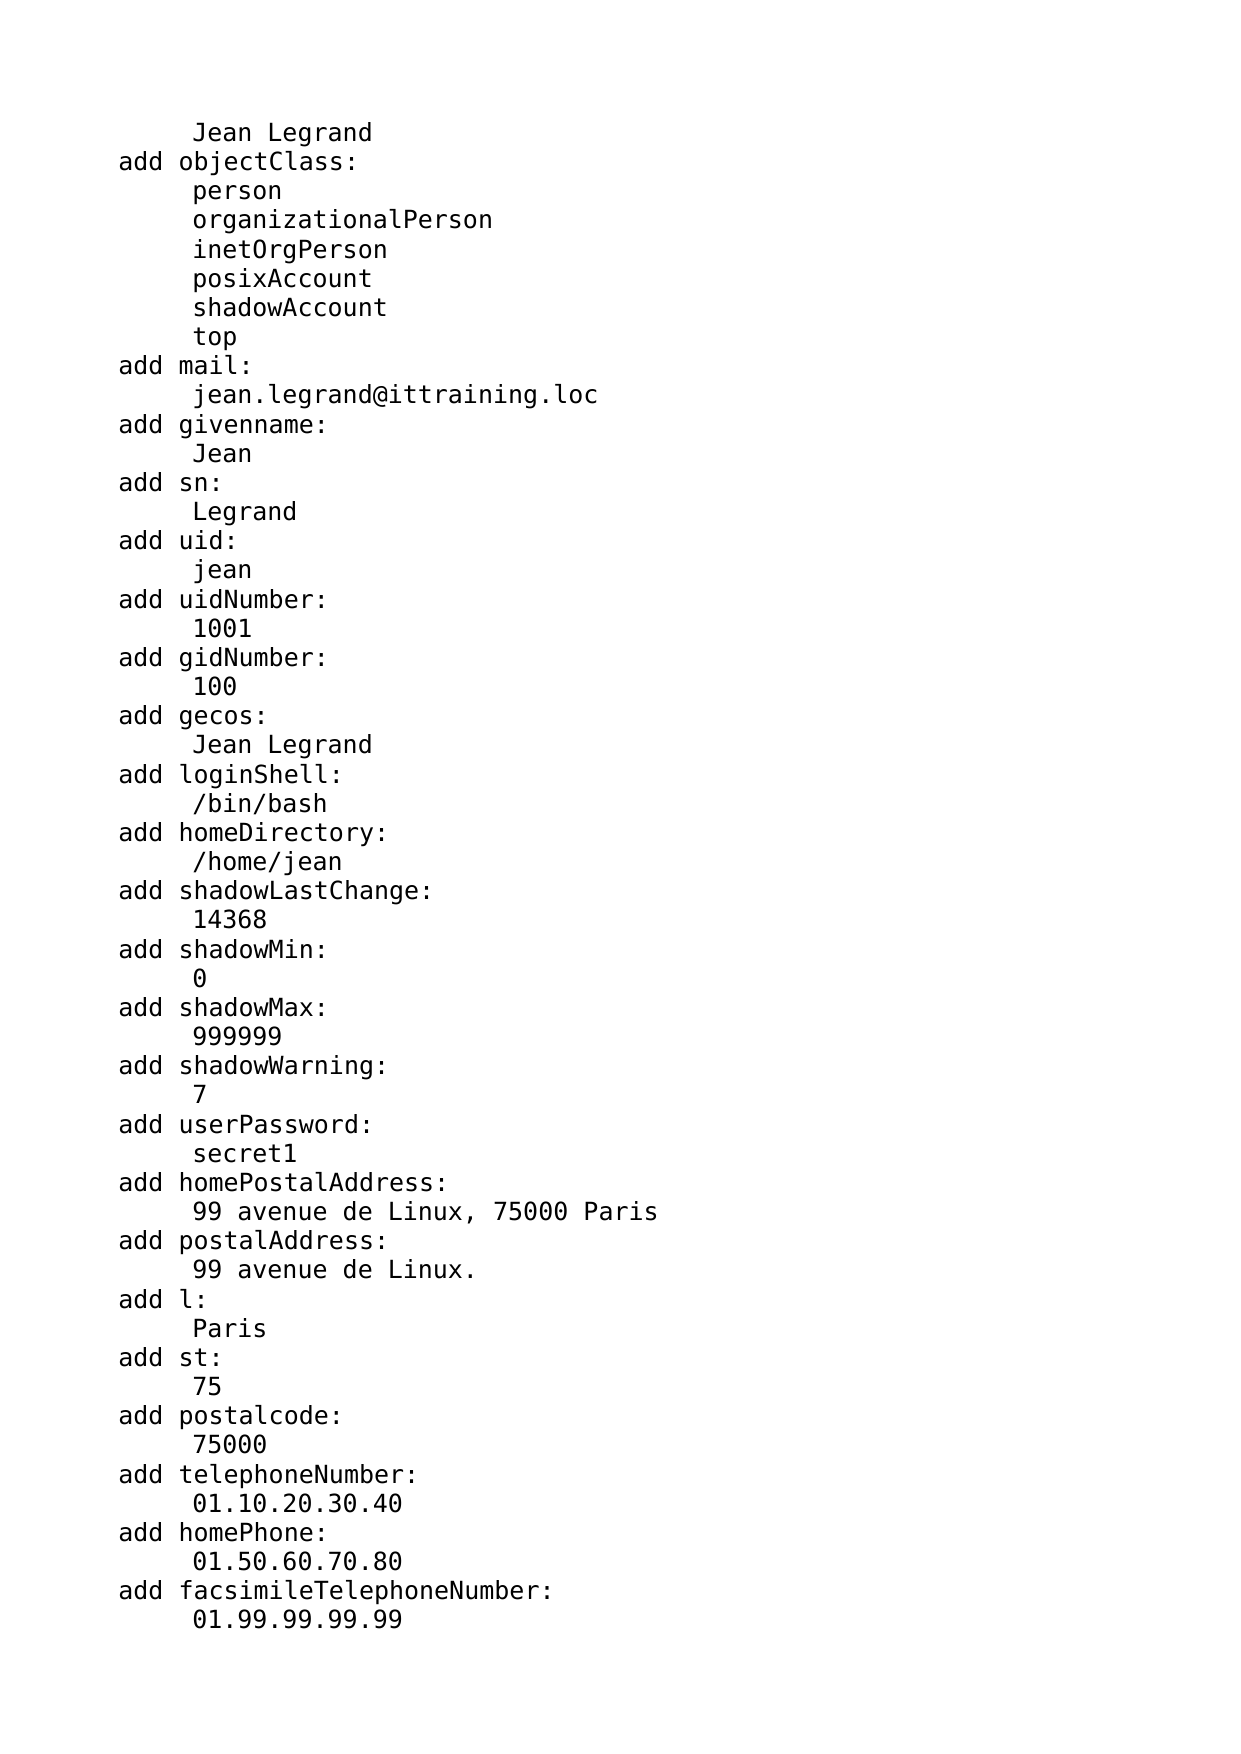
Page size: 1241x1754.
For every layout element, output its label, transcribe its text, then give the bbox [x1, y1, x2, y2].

text Jean Legrand add objectClass: person organizationalPerson inetOrgPerson posixAccount shadowAccount top add mail: jean.legrand@ittraining.loc add givenname: Jean add sn: Legrand add uid: jean add uidNumber: 1001 add gidNumber: 100 add gecos: Jean Legrand add loginShell: /bin/bash add homeDirectory: /home/jean add shadowLastChange: 14368 add shadowMin: 0 add shadowMax: 999999 add shadowWarning: 7 add userPassword: secret1 add homePostalAddress: 99 avenue de Linux, 75000 Paris add postalAddress: 99 avenue de Linux. add l: Paris add st: 75 add postalcode: 75000 add telephoneNumber: 01.10.20.30.40 add homePhone: 01.50.60.70.80 add facsimileTelephoneNumber: 01.99.99.99.99 [118, 118, 1122, 1635]
